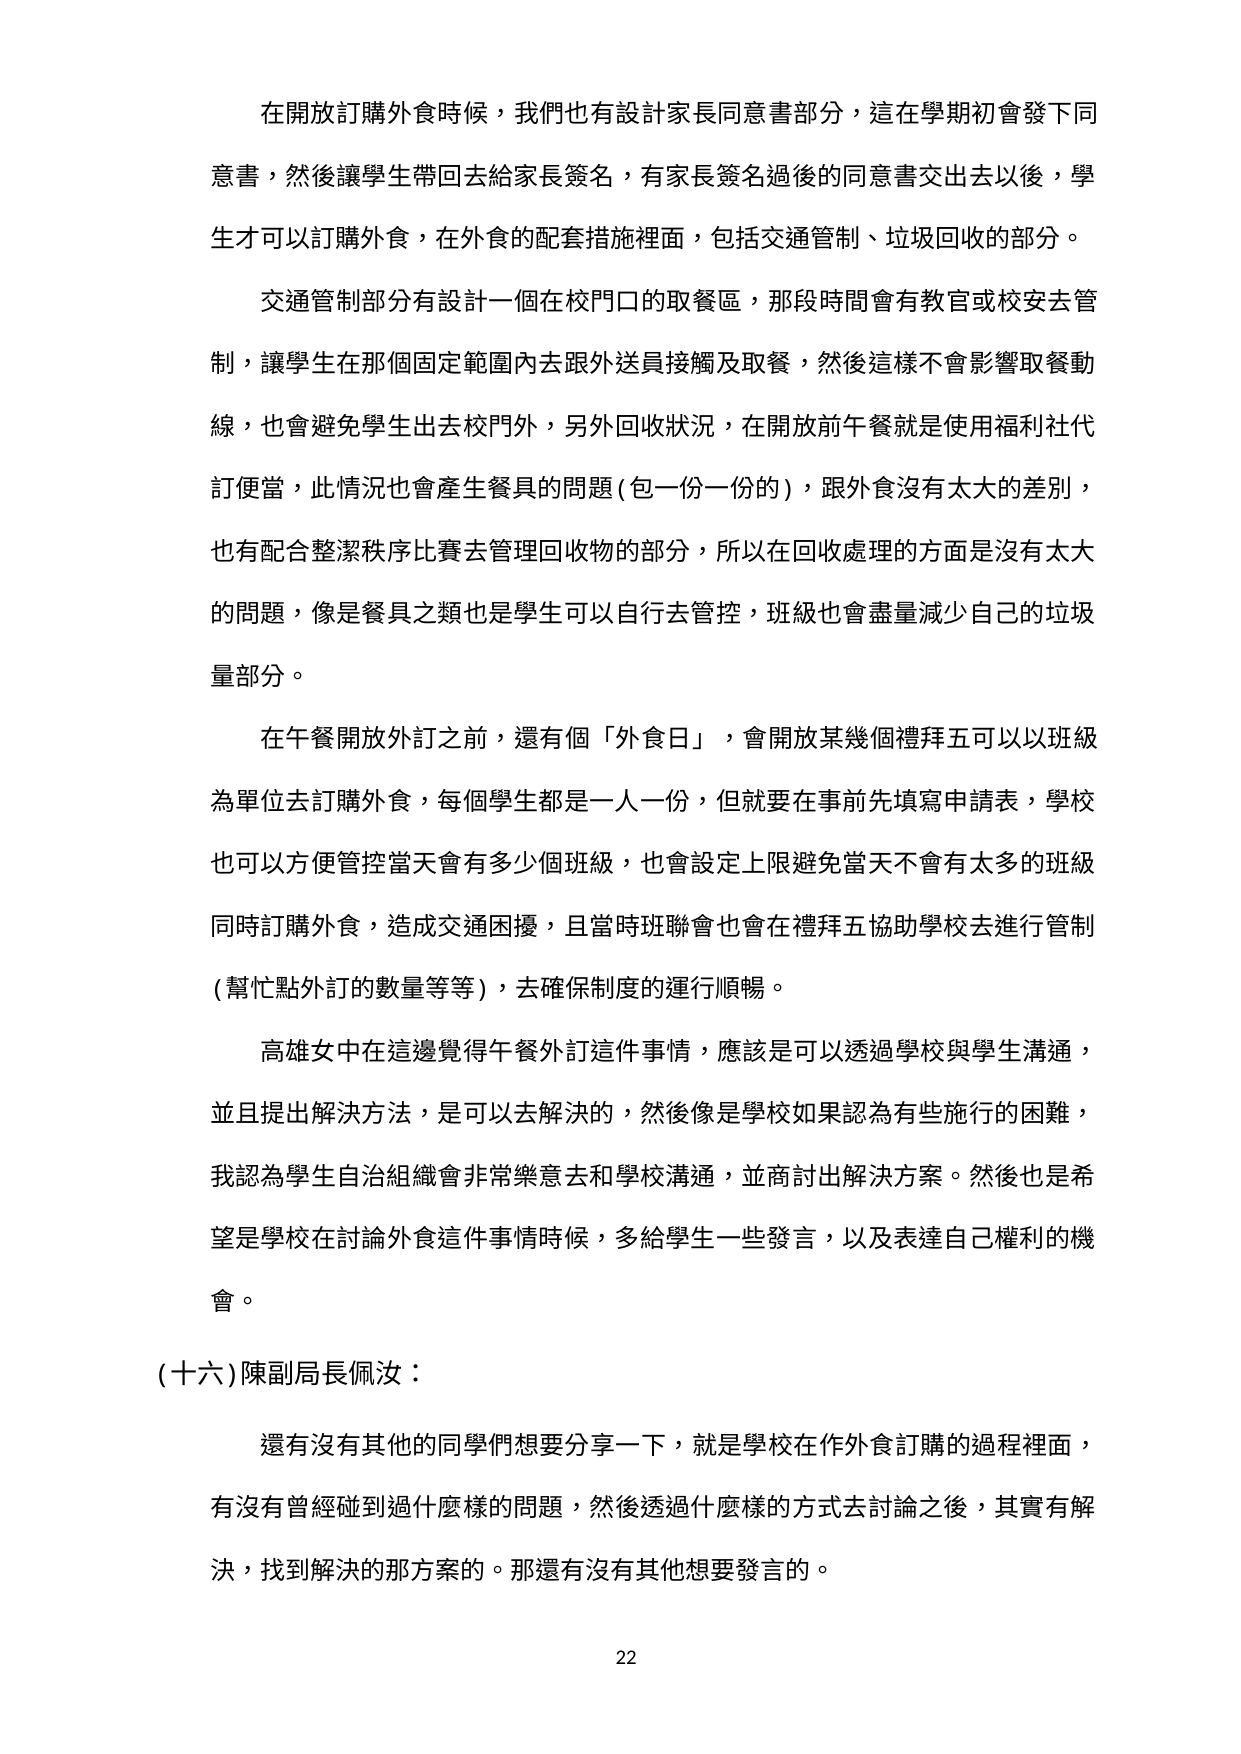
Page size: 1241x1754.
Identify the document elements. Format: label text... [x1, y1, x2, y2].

text 還有沒有其他的同學們想要分享一下，就是學校在作外食訂購的過程裡面，有沒有曾經碰到過什麼樣的問題，然後透過什麼樣的方式去討論之後，其實有解決，找到解決的那方案的。那還有沒有其他想要發言的。 [210, 1402, 1098, 1589]
text 在午餐開放外訂之前，還有個「外食日」，會開放某幾個禮拜五可以以班級為單位去訂購外食，每個學生都是一人一份，但就要在事前先填寫申請表，學校也可以方便管控當天會有多少個班級，也會設定上限避免當天不會有太多的班級同時訂購外食，造成交通困擾，且當時班聯會也會在禮拜五協助學校去進行管制(幫忙點外訂的數量等等)，去確保制度的運行順暢。 [210, 695, 1098, 1008]
text 在開放訂購外食時候，我們也有設計家長同意書部分，這在學期初會發下同意書，然後讓學生帶回去給家長簽名，有家長簽名過後的同意書交出去以後，學生才可以訂購外食，在外食的配套措施裡面，包括交通管制、垃圾回收的部分。 [210, 70, 1098, 258]
text 高雄女中在這邊覺得午餐外訂這件事情，應該是可以透過學校與學生溝通，並且提出解決方法，是可以去解決的，然後像是學校如果認為有些施行的困難，我認為學生自治組織會非常樂意去和學校溝通，並商討出解決方案。然後也是希望是學校在討論外食這件事情時候，多給學生一些發言，以及表達自己權利的機會。 [210, 1008, 1098, 1320]
text (十六)陳副局長佩汝： [153, 1330, 1098, 1392]
text 交通管制部分有設計一個在校門口的取餐區，那段時間會有教官或校安去管制，讓學生在那個固定範圍內去跟外送員接觸及取餐，然後這樣不會影響取餐動線，也會避免學生出去校門外，另外回收狀況，在開放前午餐就是使用福利社代訂便當，此情況也會產生餐具的問題(包一份一份的)，跟外食沒有太大的差別，也有配合整潔秩序比賽去管理回收物的部分，所以在回收處理的方面是沒有太大的問題，像是餐具之類也是學生可以自行去管控，班級也會盡量減少自己的垃圾量部分。 [210, 258, 1098, 695]
